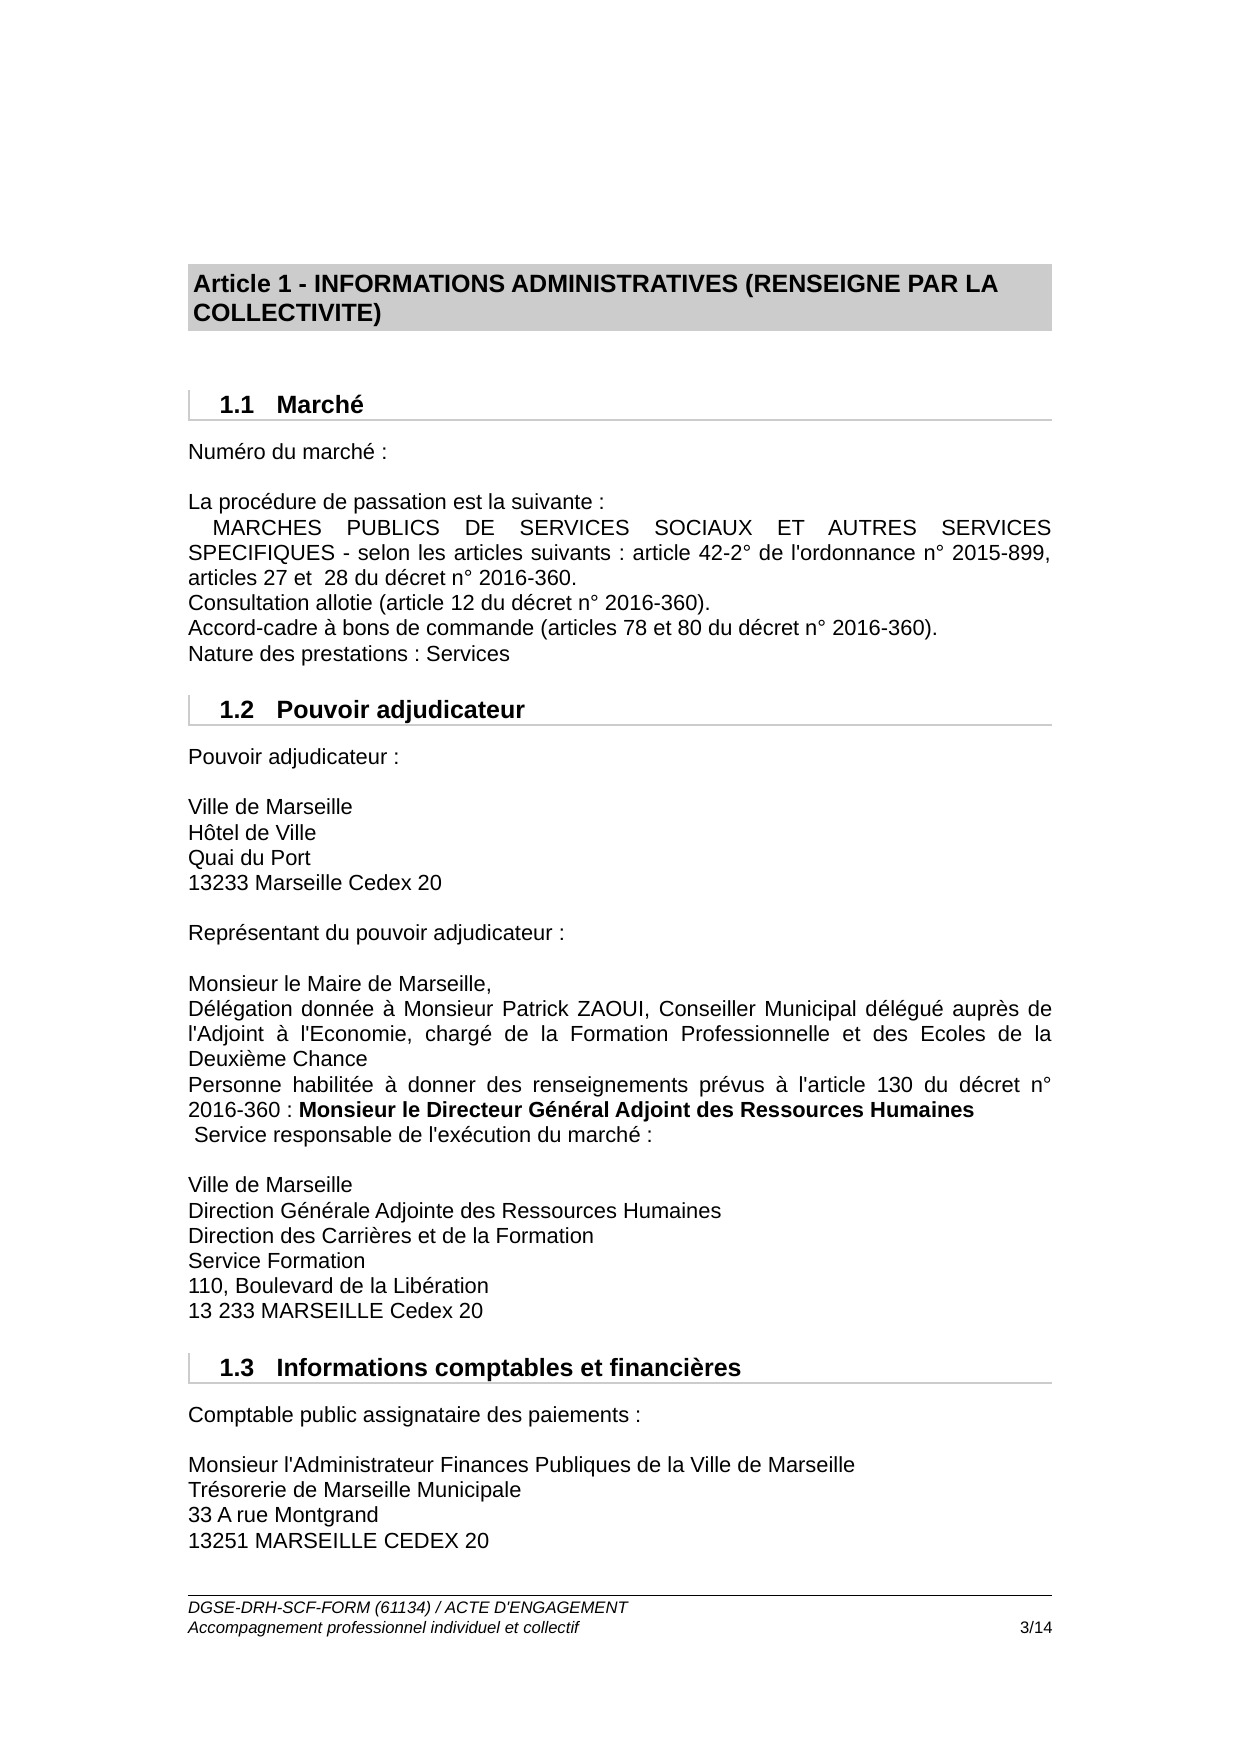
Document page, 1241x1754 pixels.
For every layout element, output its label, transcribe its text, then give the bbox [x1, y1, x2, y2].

text MARCHES PUBLICS DE SERVICES SOCIAUX ET AUTRES SERVICES SPECIFIQUES - selon les articles suivants : article 42-2° de l'ordonnance n° 2015-899, articles 27 et 28 du décret n° 2016-360. [188, 514, 1052, 590]
text Ville de Marseille [188, 794, 1052, 819]
text Direction Générale Adjointe des Ressources Humaines [188, 1197, 1052, 1223]
text Délégation donnée à Monsieur Patrick ZAOUI, Conseiller Municipal délégué auprès de l'Adjoint à l'Economie, chargé de la Formation Professionnelle et des Ecoles de la Deuxième Chance [188, 996, 1052, 1071]
text Quai du Port [188, 844, 1052, 870]
text Monsieur le Maire de Marseille, [188, 971, 1052, 996]
text 13233 Marseille Cedex 20 [188, 870, 1052, 895]
text Représentant du pouvoir adjudicateur : [188, 920, 1052, 945]
text 13251 MARSEILLE CEDEX 20 [188, 1528, 1052, 1553]
text Service responsable de l'exécution du marché : [188, 1122, 1052, 1147]
subtitle Pouvoir adjudicateur [190, 695, 1052, 724]
text Personne habilitée à donner des renseignements prévus à l'article 130 du décret n° 2016-360 : Monsieur le Directeur Général Adjoint des Ressources Humaines [188, 1071, 1052, 1122]
subtitle Marché [190, 390, 1052, 419]
text Numéro du marché : [188, 439, 1052, 464]
text Accord-cadre à bons de commande (articles 78 et 80 du décret n° 2016-360). [188, 615, 1052, 641]
subtitle Informations comptables et financières [190, 1353, 1052, 1382]
text Direction des Carrières et de la Formation [188, 1223, 1052, 1248]
text Service Formation [188, 1248, 1052, 1273]
text Trésorerie de Marseille Municipale [188, 1477, 1052, 1502]
text Comptable public assignataire des paiements : [188, 1402, 1052, 1427]
text Monsieur l'Administrateur Finances Publiques de la Ville de Marseille [188, 1452, 1052, 1477]
text 110, Boulevard de la Libération [188, 1273, 1052, 1298]
text La procédure de passation est la suivante : [188, 489, 1052, 514]
text 33 A rue Montgrand [188, 1502, 1052, 1528]
text Pouvoir adjudicateur : [188, 744, 1052, 769]
text 13 233 MARSEILLE Cedex 20 [188, 1298, 1052, 1323]
text Ville de Marseille [188, 1172, 1052, 1197]
subtitle INFORMATIONS ADMINISTRATIVES (RENSEIGNE PAR LA COLLECTIVITE) [190, 266, 1050, 329]
text Hôtel de Ville [188, 819, 1052, 844]
text Nature des prestations : Services [188, 641, 1052, 666]
text Consultation allotie (article 12 du décret n° 2016-360). [188, 590, 1052, 615]
